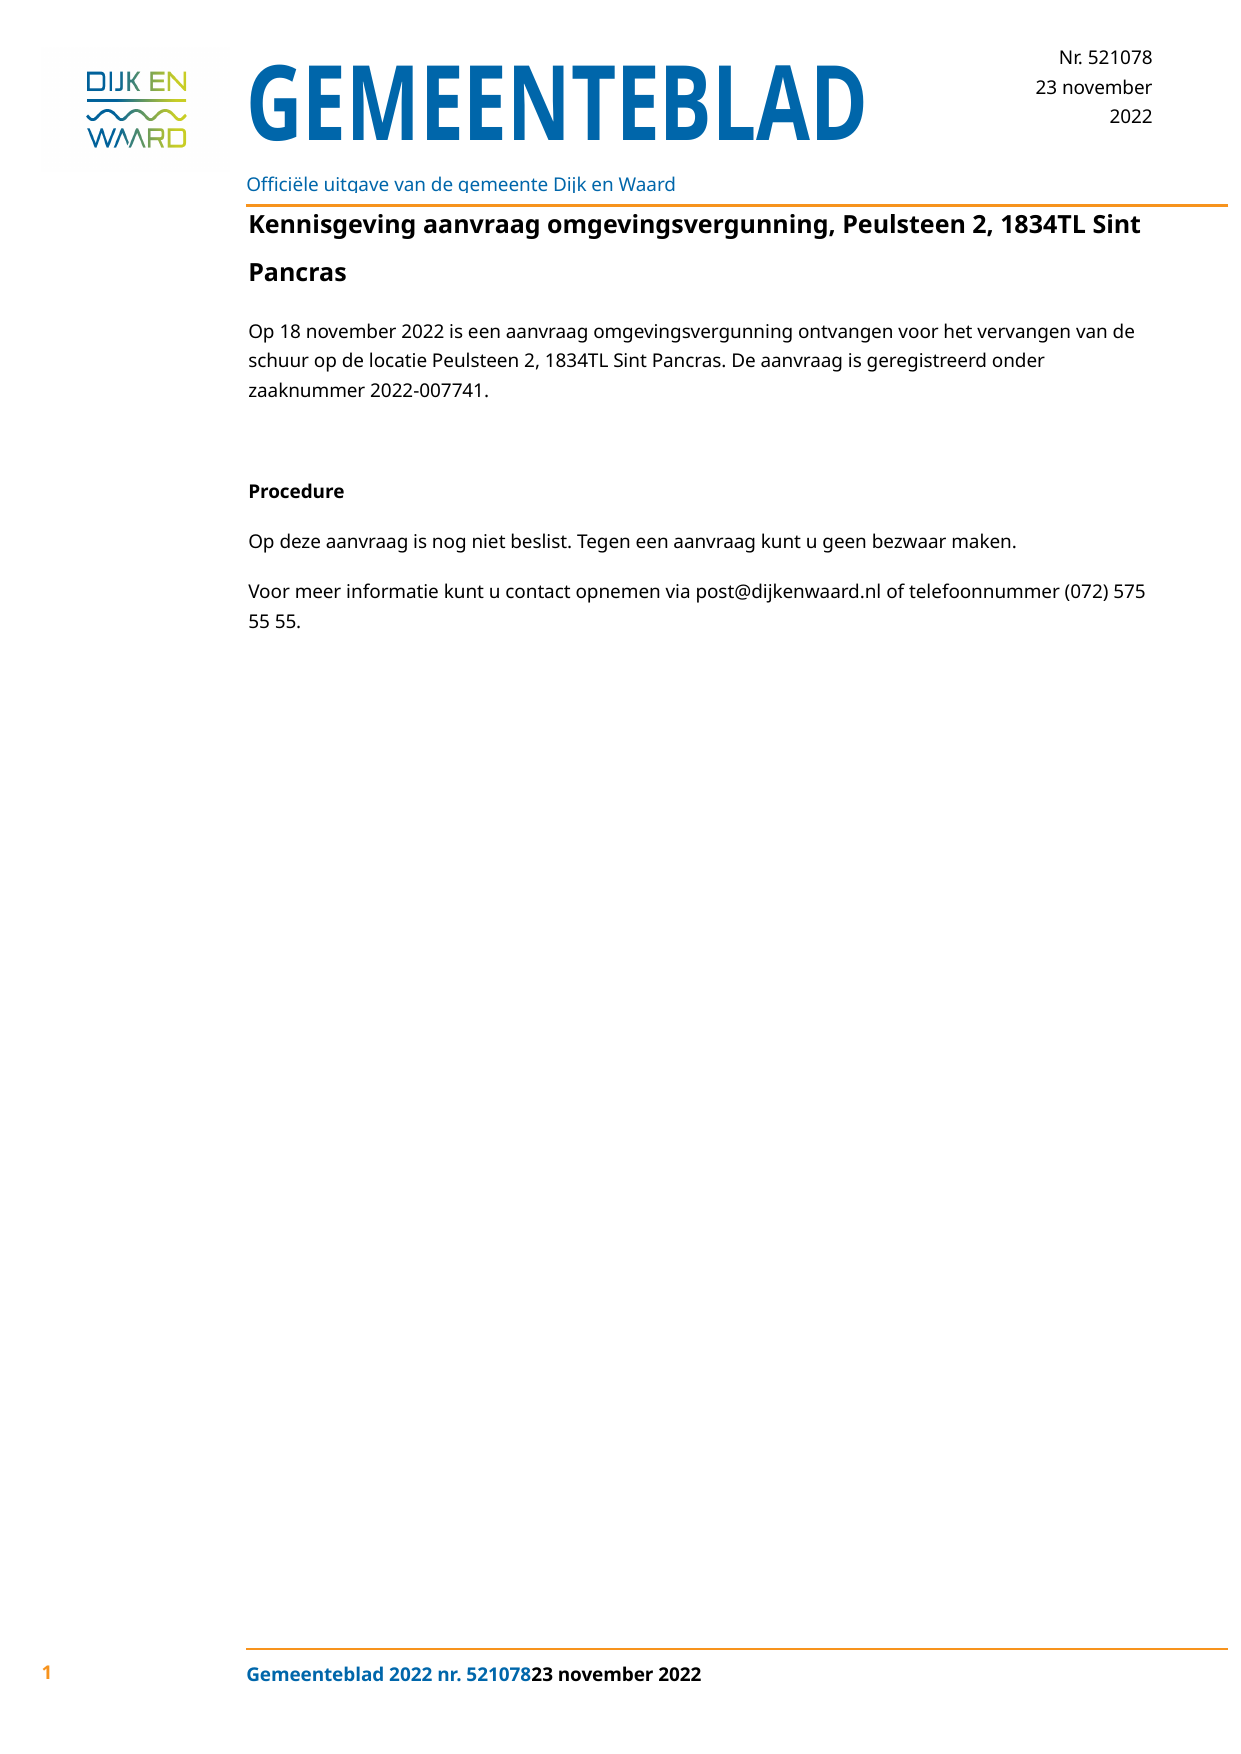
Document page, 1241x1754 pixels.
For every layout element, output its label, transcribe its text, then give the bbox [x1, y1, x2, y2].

text Voor meer informatie kunt u contact opnemen via post@dijkenwaard.nl of telefoonnummer (072) 575 55 55. [248, 579, 1152, 634]
text Op 18 november 2022 is een aanvraag omgevingsvergunning ontvangen voor het vervangen van de schuur op de locatie Peulsteen 2, 1834TL Sint Pancras. De aanvraag is geregistreerd onder zaaknummer 2022-007741. [248, 318, 1152, 403]
picture [41, 47, 231, 172]
text Op deze aanvraag is nog niet beslist. Tegen een aanvraag kunt u geen bezwaar maken. [248, 528, 1152, 554]
text Procedure [248, 478, 1152, 504]
text Kennisgeving aanvraag omgevingsvergunning, Peulsteen 2, 1834TL Sint Pancras [248, 207, 1152, 288]
